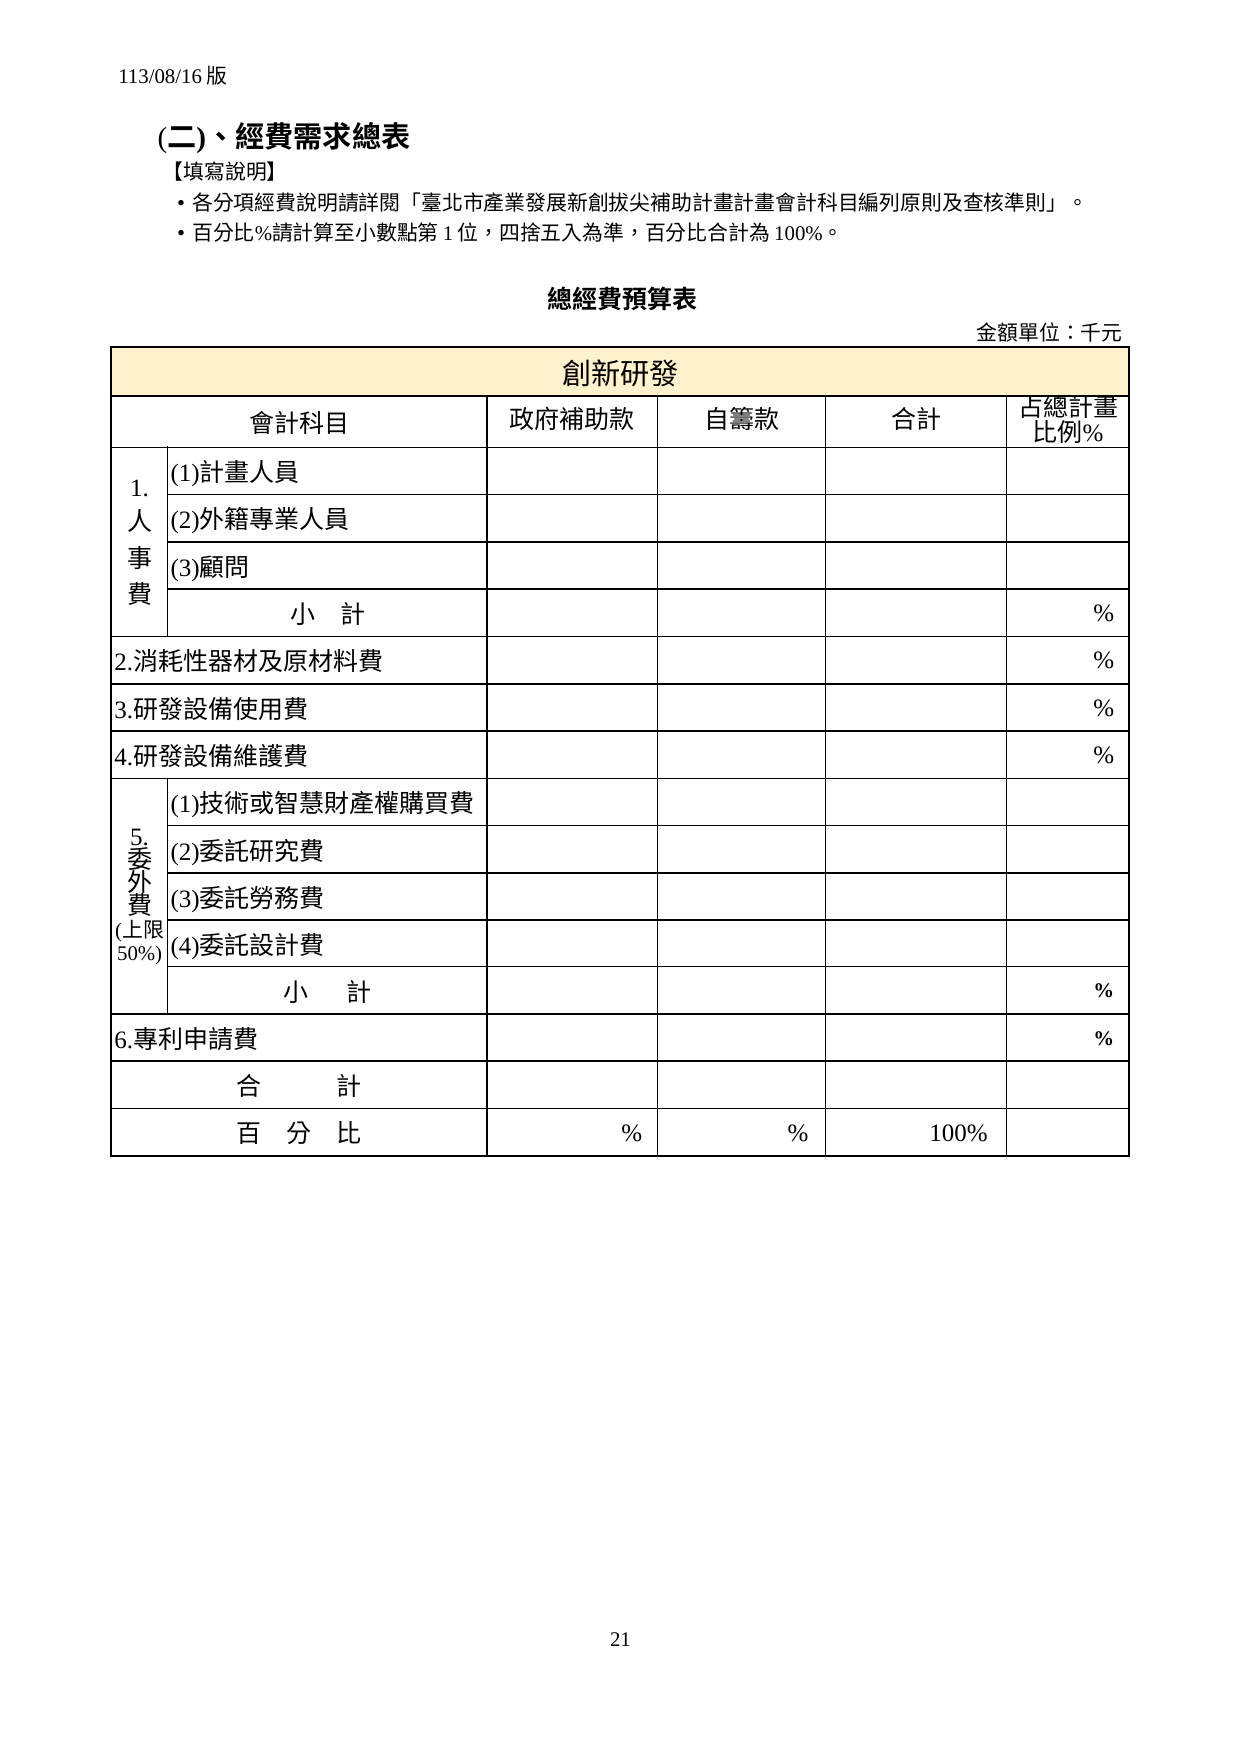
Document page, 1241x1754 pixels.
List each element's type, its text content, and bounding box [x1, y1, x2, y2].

table_cell (3)委託勞務費 [168, 874, 486, 919]
table_cell [488, 779, 657, 825]
table_cell 5. 委 外 費 (上限50%) [112, 779, 167, 1013]
table_cell [826, 448, 1006, 494]
table_cell [826, 921, 1006, 966]
text 總經費預算表 [122, 280, 1122, 316]
table_cell [658, 495, 825, 541]
table_cell [488, 732, 657, 777]
table_cell 100% [826, 1109, 1006, 1155]
table_cell 占總計畫 比例% [1007, 397, 1128, 446]
table_cell [658, 826, 825, 872]
table_cell % [488, 1109, 657, 1155]
table_cell [488, 874, 657, 919]
table_cell [488, 448, 657, 494]
table_cell % [1007, 967, 1128, 1013]
text 金額單位：千元 [122, 316, 1122, 346]
table_header 創新研發 [112, 348, 1128, 395]
table_cell 合 計 [112, 1062, 486, 1108]
table_cell [488, 637, 657, 683]
table_cell [488, 1062, 657, 1108]
table_cell (4)委託設計費 [168, 921, 486, 966]
table_cell [1007, 874, 1128, 919]
table_cell [658, 732, 825, 777]
table_cell 6.專利申請費 [112, 1015, 486, 1060]
table_cell (1)計畫人員 [168, 448, 486, 494]
table_cell [658, 637, 825, 683]
table_cell [488, 543, 657, 588]
table_cell [1007, 1062, 1128, 1108]
table_cell [826, 495, 1006, 541]
text (二)、經費需求總表 [157, 113, 1149, 156]
table_cell [1007, 448, 1128, 494]
list 百分比%請計算至小數點第1位，四捨五入為準，百分比合計為100%。 [177, 216, 1122, 246]
table_cell 合計 [826, 397, 1006, 446]
table_cell 3.研發設備使用費 [112, 685, 486, 730]
table_cell [1007, 921, 1128, 966]
table_cell [658, 1015, 825, 1060]
table_cell [826, 590, 1006, 636]
table_cell [1007, 1109, 1128, 1155]
table_cell [488, 921, 657, 966]
table_cell [826, 543, 1006, 588]
table_cell [826, 685, 1006, 730]
table_cell (3)顧問 [168, 543, 486, 588]
table_cell [658, 590, 825, 636]
table_cell (1)技術或智慧財產權購買費 [168, 779, 486, 825]
table_cell 百 分 比 [112, 1109, 486, 1155]
table_cell (2)委託研究費 [168, 826, 486, 872]
text 【填寫說明】 [118, 156, 1122, 186]
table_cell 1. 人 事 費 [112, 448, 167, 636]
table_cell 小計 [168, 590, 486, 636]
table_cell % [1007, 685, 1128, 730]
table_cell [826, 732, 1006, 777]
table_cell [658, 1062, 825, 1108]
table_cell [826, 1062, 1006, 1108]
table_cell [826, 1015, 1006, 1060]
table_cell [488, 685, 657, 730]
table_cell [658, 967, 825, 1013]
table_cell [826, 779, 1006, 825]
table_cell [488, 590, 657, 636]
table_cell [1007, 779, 1128, 825]
table_cell % [1007, 1015, 1128, 1060]
table_cell % [1007, 590, 1128, 636]
table_cell [826, 637, 1006, 683]
table_cell [658, 779, 825, 825]
table_cell 4.研發設備維護費 [112, 732, 486, 777]
table_cell [1007, 826, 1128, 872]
list 各分項經費說明請詳閱「臺北市產業發展新創拔尖補助計畫計畫會計科目編列原則及查核準則」。 [177, 186, 1122, 216]
table_cell 自籌款 [658, 397, 825, 446]
table_cell 2.消耗性器材及原材料費 [112, 637, 486, 683]
table_cell [826, 967, 1006, 1013]
table_cell [658, 543, 825, 588]
table_cell % [658, 1109, 825, 1155]
table_cell % [1007, 637, 1128, 683]
table_cell 會計科目 [112, 397, 486, 446]
table_cell (2)外籍專業人員 [168, 495, 486, 541]
table_cell [1007, 495, 1128, 541]
table_cell [658, 685, 825, 730]
table_cell [488, 1015, 657, 1060]
table_cell [658, 448, 825, 494]
table_cell [658, 874, 825, 919]
table_cell 政府補助款 [488, 397, 657, 446]
table_cell [658, 921, 825, 966]
table_cell [1007, 543, 1128, 588]
table_cell [826, 874, 1006, 919]
table_cell % [1007, 732, 1128, 777]
table_cell [488, 495, 657, 541]
table_cell [488, 967, 657, 1013]
table_cell 小計 [168, 967, 486, 1013]
table_cell [488, 826, 657, 872]
table_cell [826, 826, 1006, 872]
